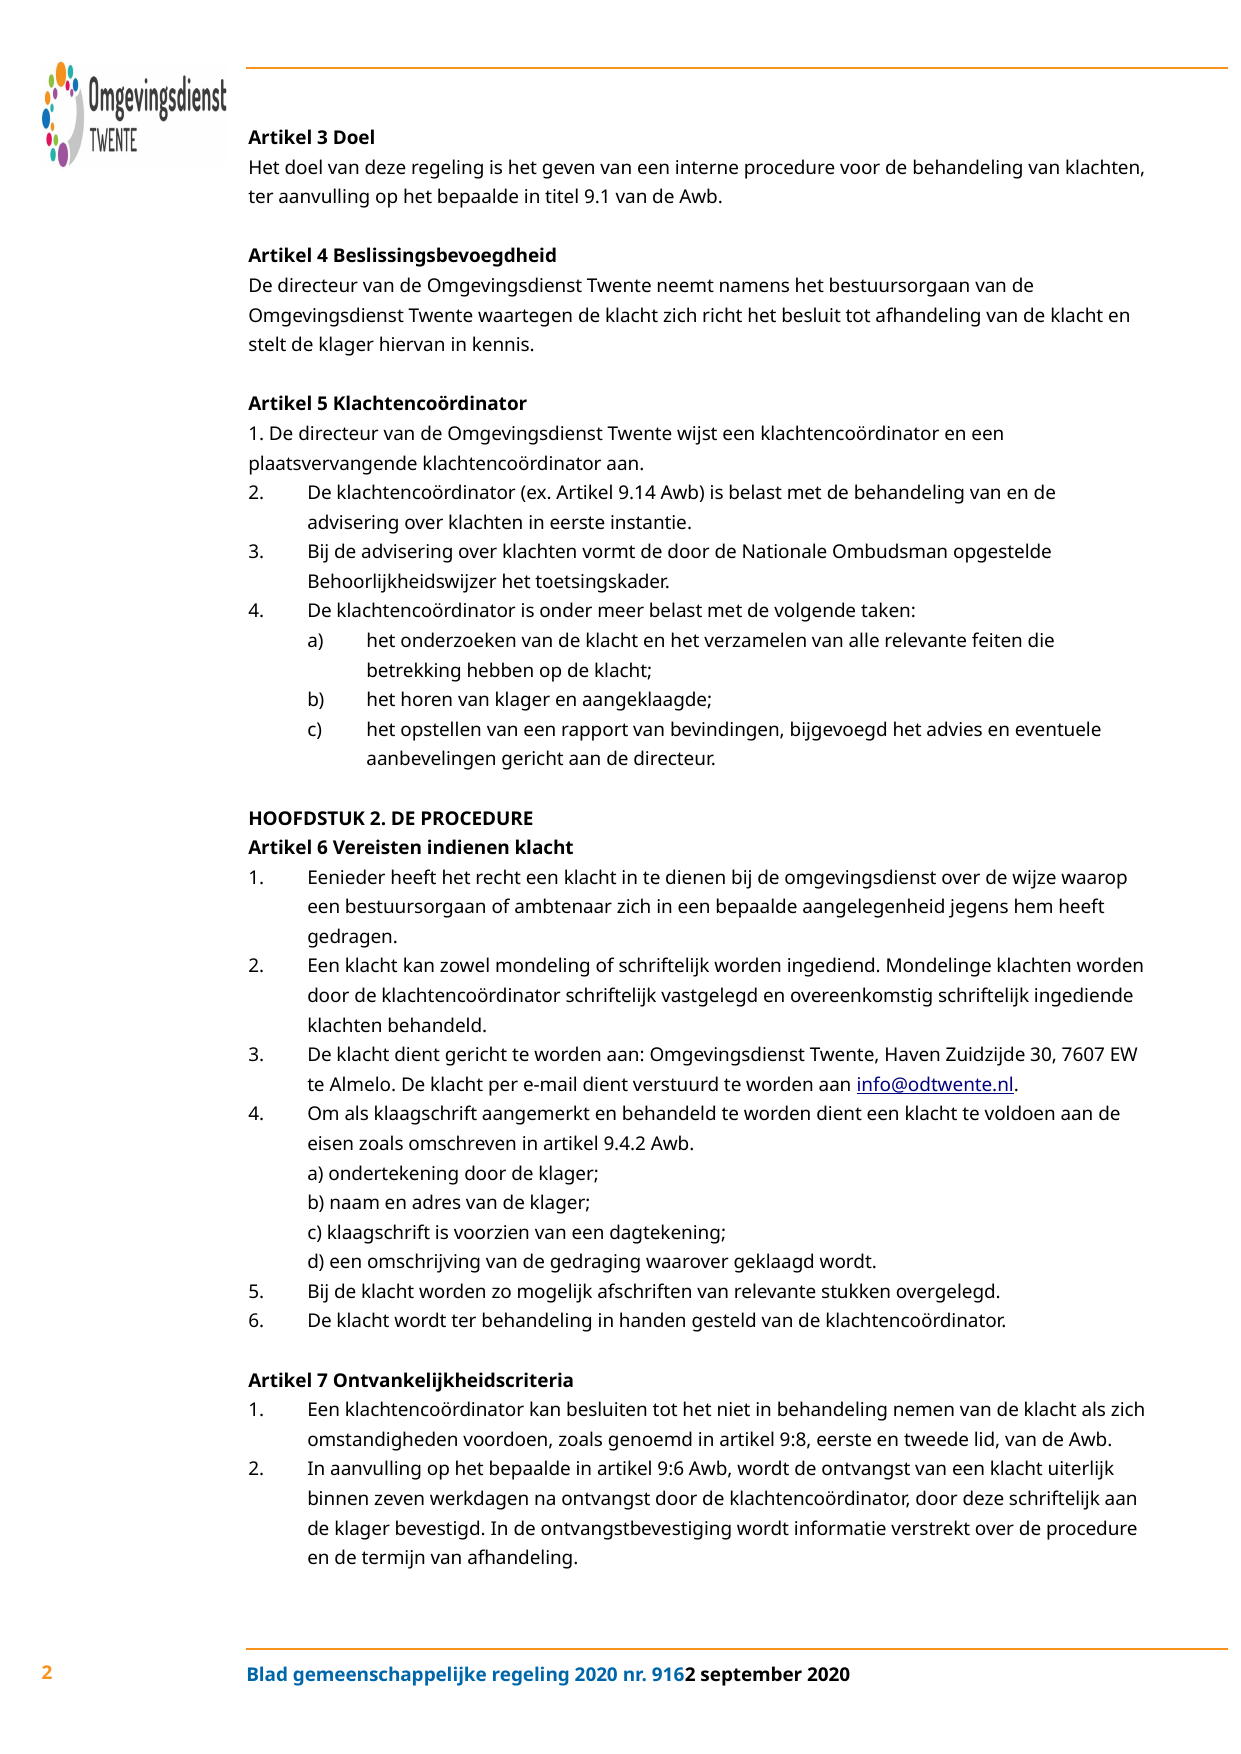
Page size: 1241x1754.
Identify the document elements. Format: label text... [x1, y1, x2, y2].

list De klacht dient gericht te worden aan: Omgevingsdienst Twente, Haven Zuidzijde 30, 7607 EW te Almelo. De klacht per e-mail dient verstuurd te worden aan info@odtwente.nl. [248, 1041, 1152, 1097]
list het horen van klager en aangeklaagde; [307, 686, 1152, 712]
text Artikel 5 Klachtencoördinator [248, 391, 1152, 416]
list Bij de advisering over klachten vormt de door de Nationale Ombudsman opgestelde Behoorlijkheidswijzer het toetsingskader. [248, 538, 1152, 594]
list Bij de klacht worden zo mogelijk afschriften van relevante stukken overgelegd. [248, 1278, 1152, 1304]
list het opstellen van een rapport van bevindingen, bijgevoegd het advies en eventuele aanbevelingen gericht aan de directeur. [307, 716, 1152, 771]
text 1. De directeur van de Omgevingsdienst Twente wijst een klachtencoördinator en een plaatsvervangende klachtencoördinator aan. [248, 420, 1152, 476]
text Artikel 4 Beslissingsbevoegdheid [248, 243, 1152, 268]
picture [41, 47, 231, 172]
list c) klaagschrift is voorzien van een dagtekening; [248, 1219, 1152, 1245]
text HOOFDSTUK 2. DE PROCEDURE [248, 805, 1152, 831]
list d) een omschrijving van de gedraging waarover geklaagd wordt. [248, 1248, 1152, 1274]
text De directeur van de Omgevingsdienst Twente neemt namens het bestuursorgaan van de Omgevingsdienst Twente waartegen de klacht zich richt het besluit tot afhandeling van de klacht en stelt de klager hiervan in kennis. [248, 272, 1152, 357]
list In aanvulling op het bepaalde in artikel 9:6 Awb, wordt de ontvangst van een klacht uiterlijk binnen zeven werkdagen na ontvangst door de klachtencoördinator, door deze schriftelijk aan de klager bevestigd. In de ontvangstbevestiging wordt informatie verstrekt over de procedure en de termijn van afhandeling. [248, 1456, 1152, 1570]
list Om als klaagschrift aangemerkt en behandeld te worden dient een klacht te voldoen aan de eisen zoals omschreven in artikel 9.4.2 Awb. [248, 1101, 1152, 1156]
list b) naam en adres van de klager; [248, 1189, 1152, 1215]
list Een klacht kan zowel mondeling of schriftelijk worden ingediend. Mondelinge klachten worden door de klachtencoördinator schriftelijk vastgelegd en overeenkomstig schriftelijk ingediende klachten behandeld. [248, 953, 1152, 1038]
list het onderzoeken van de klacht en het verzamelen van alle relevante feiten die betrekking hebben op de klacht; [307, 627, 1152, 683]
list a) ondertekening door de klager; [248, 1160, 1152, 1186]
text Het doel van deze regeling is het geven van een interne procedure voor de behandeling van klachten, ter aanvulling op het bepaalde in titel 9.1 van de Awb. [248, 154, 1152, 209]
text Artikel 7 Ontvankelijkheidscriteria [248, 1367, 1152, 1393]
text Artikel 6 Vereisten indienen klacht [248, 834, 1152, 860]
list Eenieder heeft het recht een klacht in te dienen bij de omgevingsdienst over de wijze waarop een bestuursorgaan of ambtenaar zich in een bepaalde aangelegenheid jegens hem heeft gedragen. [248, 864, 1152, 949]
list De klachtencoördinator (ex. Artikel 9.14 Awb) is belast met de behandeling van en de advisering over klachten in eerste instantie. [248, 479, 1152, 535]
list De klacht wordt ter behandeling in handen gesteld van de klachtencoördinator. [248, 1308, 1152, 1333]
text Artikel 3 Doel [248, 124, 1152, 150]
list Een klachtencoördinator kan besluiten tot het niet in behandeling nemen van de klacht als zich omstandigheden voordoen, zoals genoemd in artikel 9:8, eerste en tweede lid, van de Awb. [248, 1396, 1152, 1452]
list De klachtencoördinator is onder meer belast met de volgende taken: [248, 598, 1152, 623]
